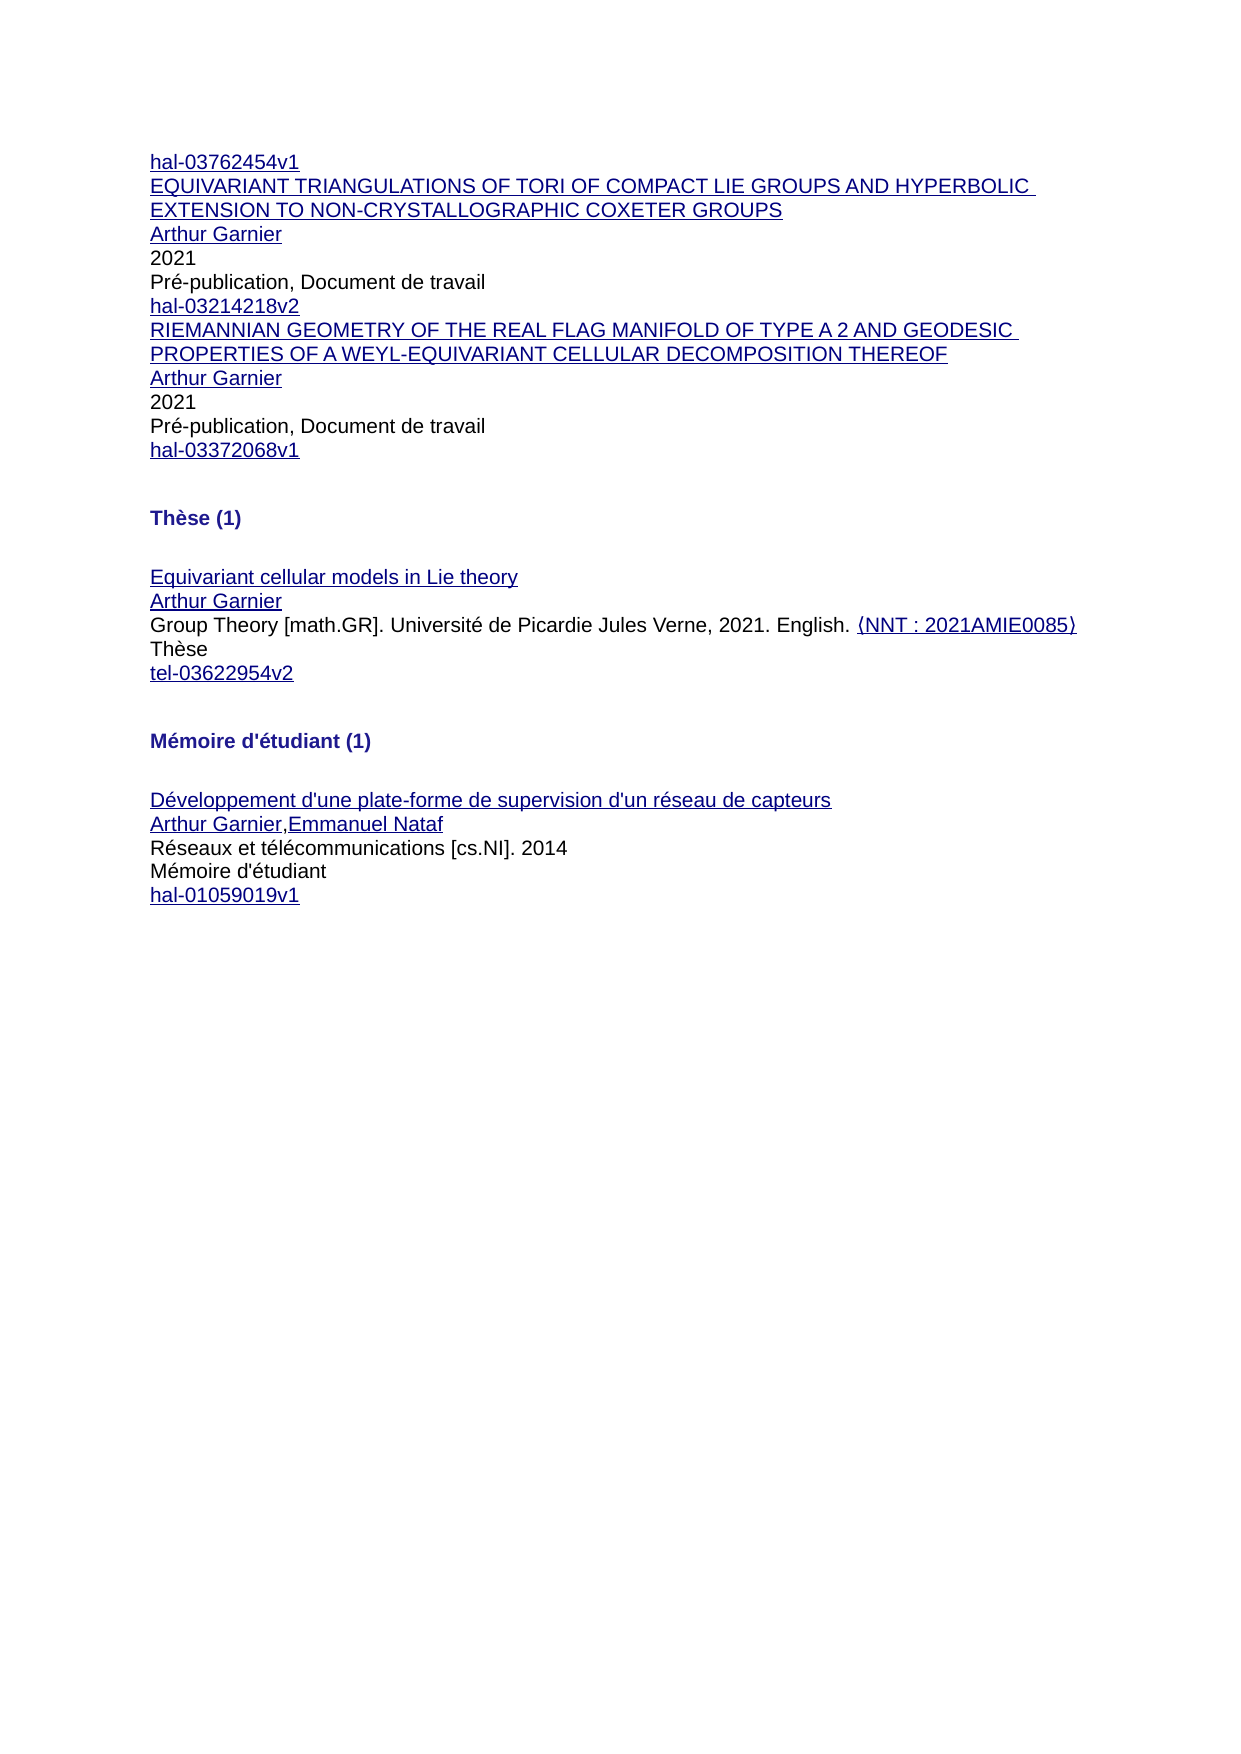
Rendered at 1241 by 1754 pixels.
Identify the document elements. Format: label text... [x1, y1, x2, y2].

table_cell RIEMANNIAN GEOMETRY OF THE REAL FLAG MANIFOLD OF TYPE A 2 AND GEODESIC PROPERTIES OF A WEYL-EQUIVARIANT CELLULAR DECOMPOSITION THEREOF Arthur Garnier 2021 Pré-publication, Document de travail hal-03372068v1 [150, 318, 1090, 461]
subtitle Thèse (1) [150, 506, 1090, 530]
table_cell EQUIVARIANT TRIANGULATIONS OF TORI OF COMPACT LIE GROUPS AND HYPERBOLIC EXTENSION TO NON-CRYSTALLOGRAPHIC COXETER GROUPS Arthur Garnier 2021 Pré-publication, Document de travail hal-03214218v2 [150, 174, 1090, 318]
table_header hal-03762454v1 [150, 150, 1090, 174]
subtitle Mémoire d'étudiant (1) [150, 729, 1090, 753]
table_header Equivariant cellular models in Lie theory Arthur Garnier Group Theory [math.GR]. Université de Picardie Jules Verne, 2021. English. ⟨NNT : 2021AMIE0085⟩ Thèse tel-03622954v2 [150, 565, 1090, 684]
table_header Développement d'une plate-forme de supervision d'un réseau de capteurs Arthur Garnier,Emmanuel Nataf Réseaux et télécommunications [cs.NI]. 2014 Mémoire d'étudiant hal-01059019v1 [150, 788, 1090, 907]
